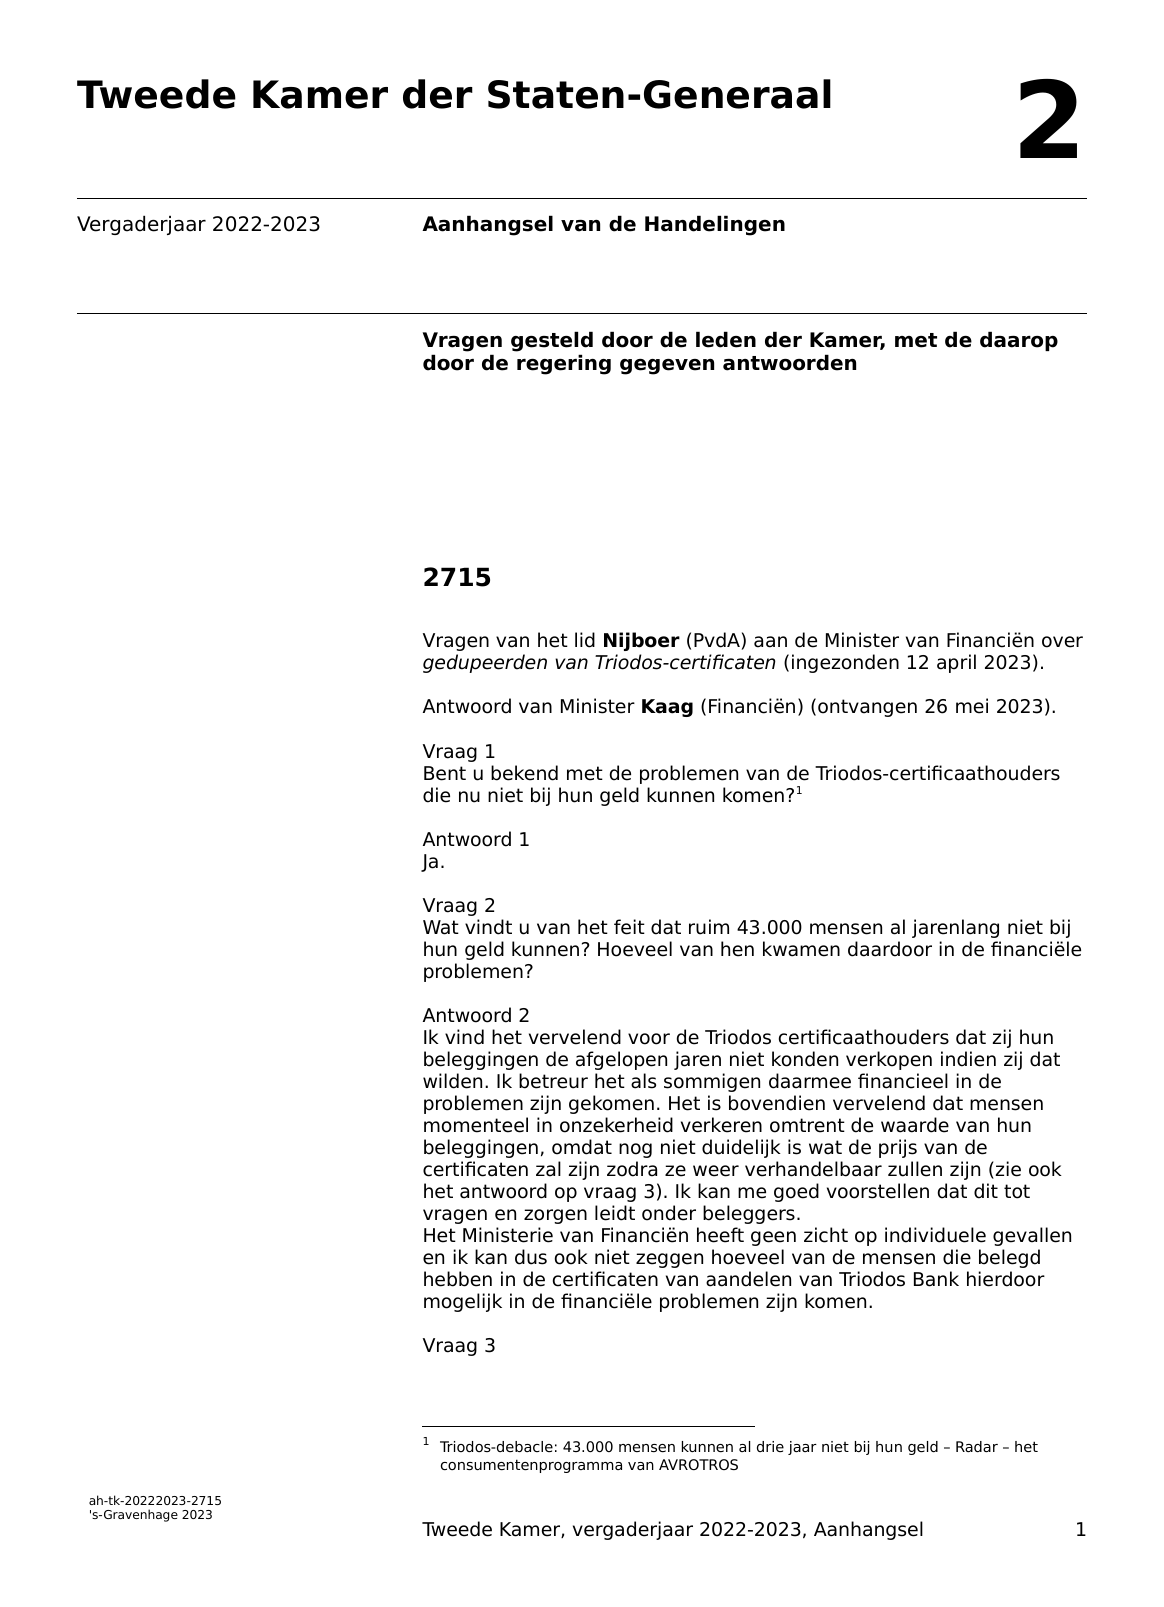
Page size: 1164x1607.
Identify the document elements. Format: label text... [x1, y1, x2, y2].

table_cell Vergaderjaar 2022-2023 [77, 199, 422, 313]
text ah-tk-20222023-2715 [88, 1494, 323, 1508]
text Ik vind het vervelend voor de Triodos certificaathouders dat zij hun beleggingen de afgelopen jaren niet konden verkopen indien zij dat wilden. Ik betreur het als sommigen daarmee financieel in de problemen zijn gekomen. Het is bovendien vervelend dat mensen momenteel in onzekerheid verkeren omtrent de waarde van hun beleggingen, omdat nog niet duidelijk is wat de prijs van de certificaten zal zijn zodra ze weer verhandelbaar zullen zijn (zie ook het antwoord op vraag 3). Ik kan me goed voorstellen dat dit tot vragen en zorgen leidt onder beleggers. [422, 1027, 1087, 1225]
text Vraag 3 [422, 1335, 1087, 1357]
text Antwoord 2 [422, 1005, 1087, 1027]
text 2715 [422, 563, 1087, 592]
text Ja. [422, 851, 1087, 873]
text Bent u bekend met de problemen van de Triodos-certificaathouders die nu niet bij hun geld kunnen komen? [422, 762, 1087, 806]
text Antwoord van Minister Kaag (Financiën) (ontvangen 26 mei 2023). [422, 696, 1087, 718]
text 's-Gravenhage 2023 [88, 1508, 323, 1522]
text Triodos-debacle: 43.000 mensen kunnen al drie jaar niet bij hun geld – Radar – het consumentenprogramma van AVROTROS [422, 1435, 1087, 1474]
text Vraag 1 [422, 741, 1087, 762]
text Wat vindt u van het feit dat ruim 43.000 mensen al jarenlang niet bij hun geld kunnen? Hoeveel van hen kwamen daardoor in de financiële problemen? [422, 917, 1087, 983]
text Vraag 2 [422, 895, 1087, 917]
table_cell Vragen gesteld door de leden der Kamer, met de daarop door de regering gegeven antwoorden [422, 314, 1087, 375]
text Het Ministerie van Financiën heeft geen zicht op individuele gevallen en ik kan dus ook niet zeggen hoeveel van de mensen die belegd hebben in de certificaten van aandelen van Triodos Bank hierdoor mogelijk in de financiële problemen zijn komen. [422, 1225, 1087, 1313]
table_header Tweede Kamer der Staten-Generaal [77, 59, 886, 198]
table_cell Aanhangsel van de Handelingen [422, 199, 1087, 313]
table_cell [77, 314, 422, 375]
table_header 2 [886, 59, 1087, 198]
text Vragen van het lid Nijboer (PvdA) aan de Minister van Financiën over gedupeerden van Triodos-certificaten (ingezonden 12 april 2023). [422, 630, 1087, 674]
text Antwoord 1 [422, 829, 1087, 851]
